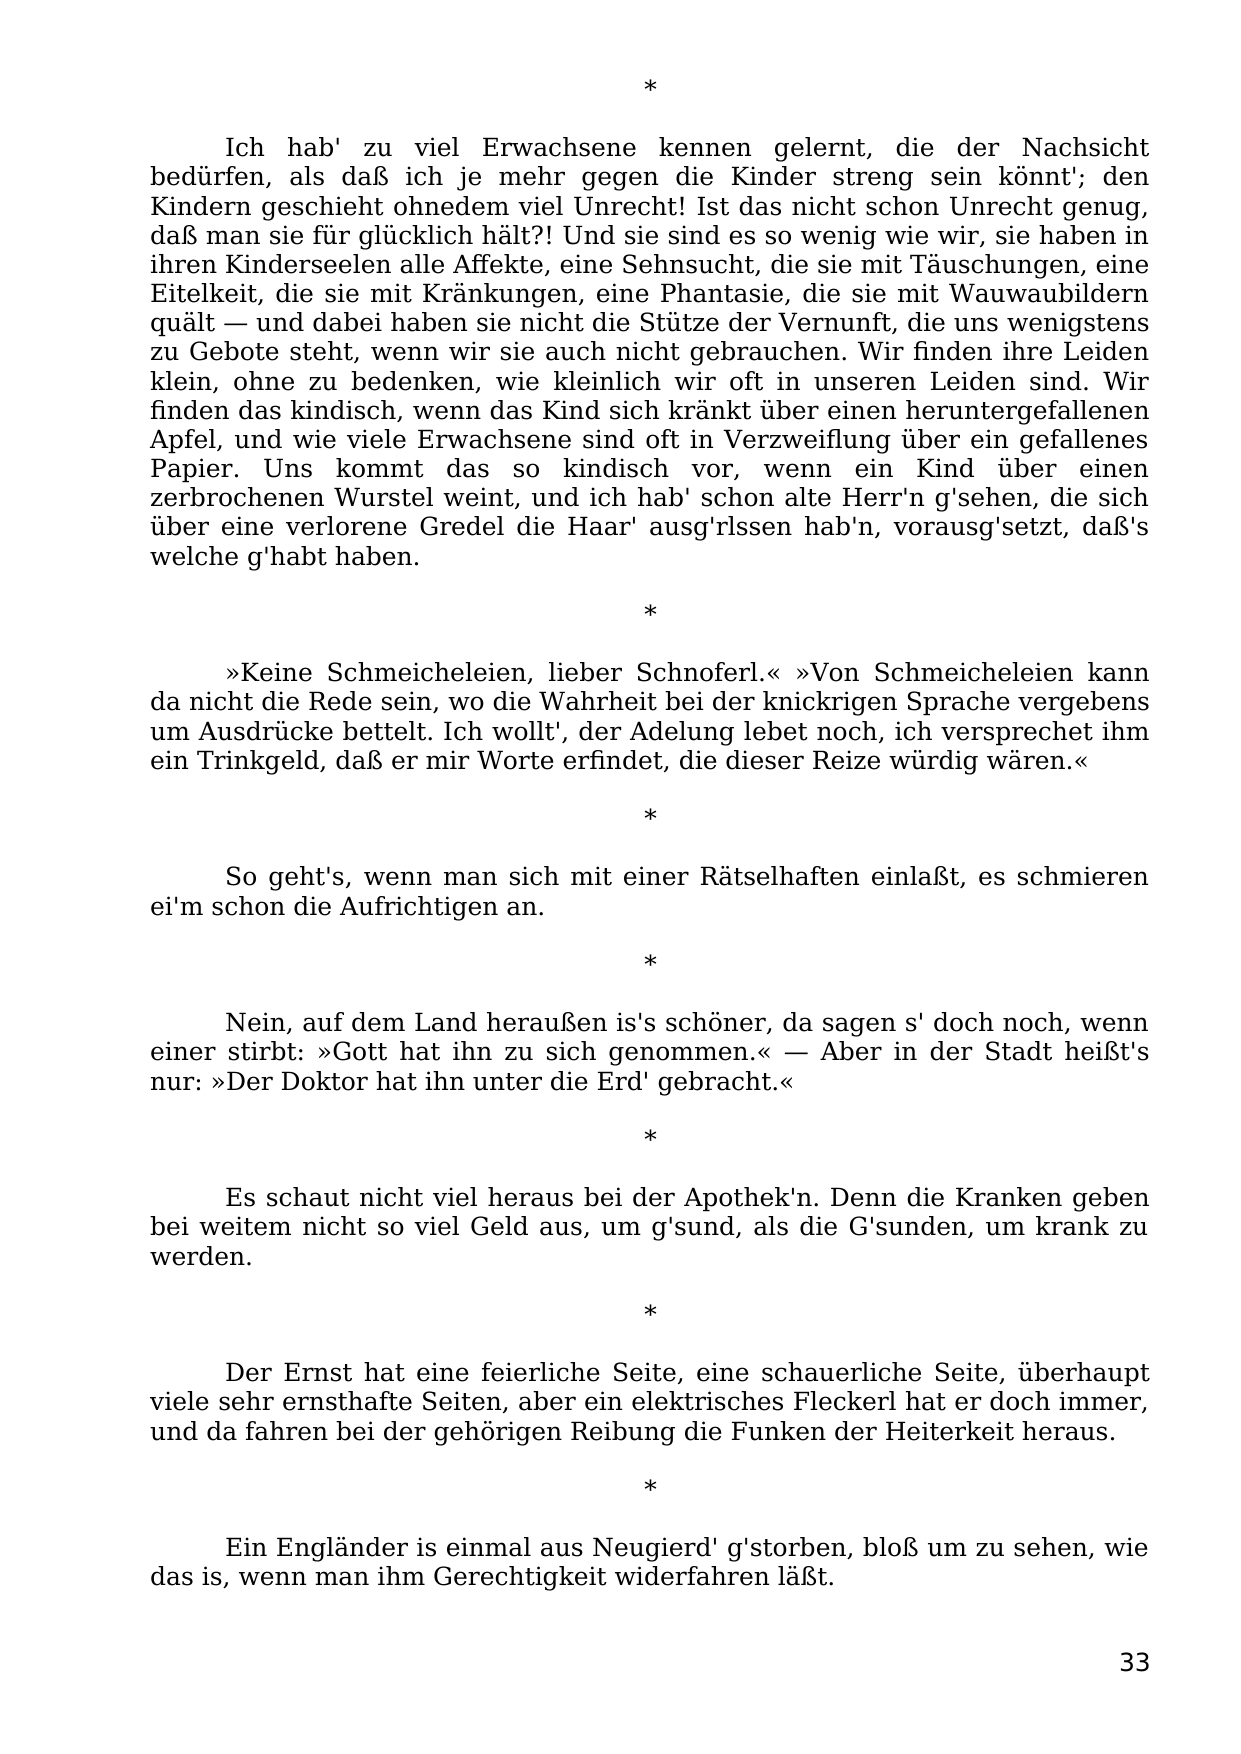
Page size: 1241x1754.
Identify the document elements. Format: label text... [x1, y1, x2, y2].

text »Keine Schmeicheleien, lieber Schnoferl.« »Von Schmeicheleien kann da nicht die Rede sein, wo die Wahrheit bei der knickrigen Sprache vergebens um Ausdrücke bettelt. Ich wollt', der Adelung lebet noch, ich versprechet ihm ein Trinkgeld, daß er mir Worte erfindet, die dieser Reize würdig wären.« [150, 658, 1151, 775]
text Der Ernst hat eine feierliche Seite, eine schauerliche Seite, überhaupt viele sehr ernsthafte Seiten, aber ein elektrisches Fleckerl hat er doch immer, und da fahren bei der gehörigen Reibung die Funken der Heiterkeit heraus. [150, 1358, 1151, 1446]
text * [150, 804, 1151, 833]
text Nein, auf dem Land heraußen is's schöner, da sagen s' doch noch, wenn einer stirbt: »Gott hat ihn zu sich genommen.« — Aber in der Stadt heißt's nur: »Der Doktor hat ihn unter die Erd' gebracht.« [150, 1008, 1151, 1096]
text * [150, 1125, 1151, 1154]
text * [150, 75, 1151, 104]
text * [150, 950, 1151, 979]
text * [150, 1475, 1151, 1504]
text * [150, 1300, 1151, 1329]
text * [150, 600, 1151, 629]
text Es schaut nicht viel heraus bei der Apothek'n. Denn die Kranken geben bei weitem nicht so viel Geld aus, um g'sund, als die G'sunden, um krank zu werden. [150, 1183, 1151, 1271]
text So geht's, wenn man sich mit einer Rätselhaften einlaßt, es schmieren ei'm schon die Aufrichtigen an. [150, 862, 1151, 921]
text Ich hab' zu viel Erwachsene kennen gelernt, die der Nachsicht bedürfen, als daß ich je mehr gegen die Kinder streng sein könnt'; den Kindern geschieht ohnedem viel Unrecht! Ist das nicht schon Unrecht genug, daß man sie für glücklich hält?! Und sie sind es so wenig wie wir, sie haben in ihren Kinderseelen alle Affekte, eine Sehnsucht, die sie mit Täuschungen, eine Eitelkeit, die sie mit Kränkungen, eine Phantasie, die sie mit Wauwaubildern quält — und dabei haben sie nicht die Stütze der Vernunft, die uns wenigstens zu Gebote steht, wenn wir sie auch nicht gebrauchen. Wir finden ihre Leiden klein, ohne zu bedenken, wie kleinlich wir oft in unseren Leiden sind. Wir finden das kindisch, wenn das Kind sich kränkt über einen heruntergefallenen Apfel, und wie viele Erwachsene sind oft in Verzweiflung über ein gefallenes Papier. Uns kommt das so kindisch vor, wenn ein Kind über einen zerbrochenen Wurstel weint, und ich hab' schon alte Herr'n g'sehen, die sich über eine verlorene Gredel die Haar' ausg'rlssen hab'n, vorausg'setzt, daß's welche g'habt haben. [150, 133, 1151, 571]
text Ein Engländer is einmal aus Neugierd' g'storben, bloß um zu sehen, wie das is, wenn man ihm Gerechtigkeit widerfahren läßt. [150, 1533, 1151, 1592]
